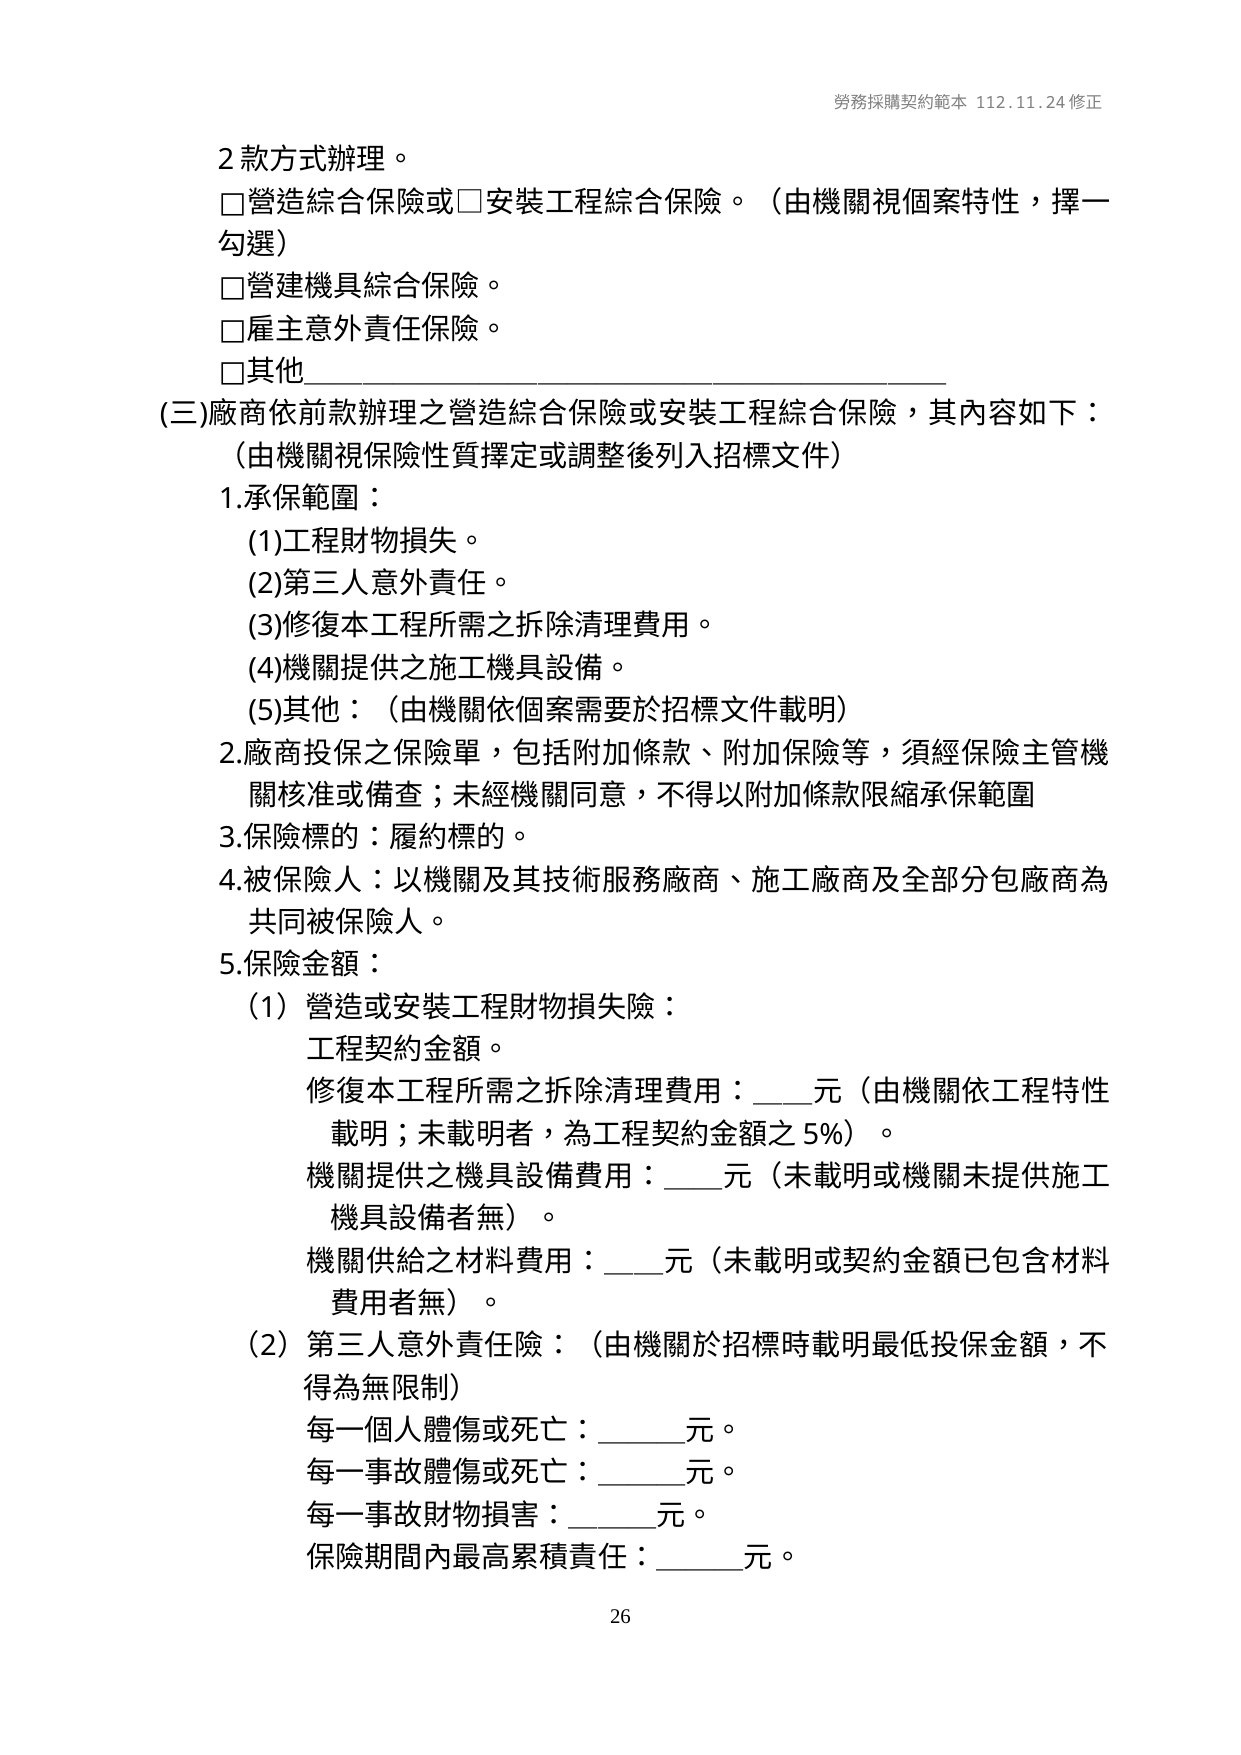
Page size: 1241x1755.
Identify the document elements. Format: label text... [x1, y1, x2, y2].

text 保險期間內最高累積責任：＿＿＿元。 [248, 1533, 1110, 1576]
text □營建機具綜合保險。 [217, 263, 1110, 305]
text (2)第三人意外責任。 [248, 559, 1110, 602]
text 每一個人體傷或死亡：＿＿＿元。 [248, 1407, 1110, 1449]
text (三)廠商依前款辦理之營造綜合保險或安裝工程綜合保險，其內容如下：（由機關視保險性質擇定或調整後列入招標文件） [159, 390, 1110, 475]
text （2）第三人意外責任險：（由機關於招標時載明最低投保金額，不得為無限制） [230, 1322, 1110, 1407]
text 2款方式辦理。 [130, 136, 1110, 178]
text (4)機關提供之施工機具設備。 [248, 644, 1110, 687]
text 5.保險金額： [218, 941, 1110, 983]
text (5)其他：（由機關依個案需要於招標文件載明） [248, 687, 1110, 729]
text □雇主意外責任保險。 [217, 305, 1110, 348]
text 2.廠商投保之保險單，包括附加條款、附加保險等，須經保險主管機關核准或備查；未經機關同意，不得以附加條款限縮承保範圍 [218, 729, 1110, 814]
text 每一事故體傷或死亡：＿＿＿元。 [248, 1449, 1110, 1491]
text 機關提供之機具設備費用：＿＿元（未載明或機關未提供施工機具設備者無）。 [306, 1153, 1110, 1237]
text （1）營造或安裝工程財物損失險： [230, 983, 1110, 1026]
text 1.承保範圍： [218, 475, 1110, 517]
text (1)工程財物損失。 [248, 517, 1110, 559]
text □營造綜合保險或□安裝工程綜合保險。（由機關視個案特性，擇一勾選） [217, 178, 1110, 263]
text 每一事故財物損害：＿＿＿元。 [248, 1491, 1110, 1533]
text 工程契約金額。 [248, 1026, 1110, 1068]
text □其他＿＿＿＿＿＿＿＿＿＿＿＿＿＿＿＿＿＿＿＿＿＿ [217, 348, 1110, 390]
text 機關供給之材料費用：＿＿元（未載明或契約金額已包含材料費用者無）。 [306, 1237, 1110, 1322]
text 修復本工程所需之拆除清理費用：＿＿元（由機關依工程特性載明；未載明者，為工程契約金額之5%）。 [306, 1068, 1110, 1153]
text 4.被保險人：以機關及其技術服務廠商、施工廠商及全部分包廠商為共同被保險人。 [218, 856, 1110, 941]
text 3.保險標的：履約標的。 [218, 814, 1110, 856]
text (3)修復本工程所需之拆除清理費用。 [248, 602, 1110, 644]
